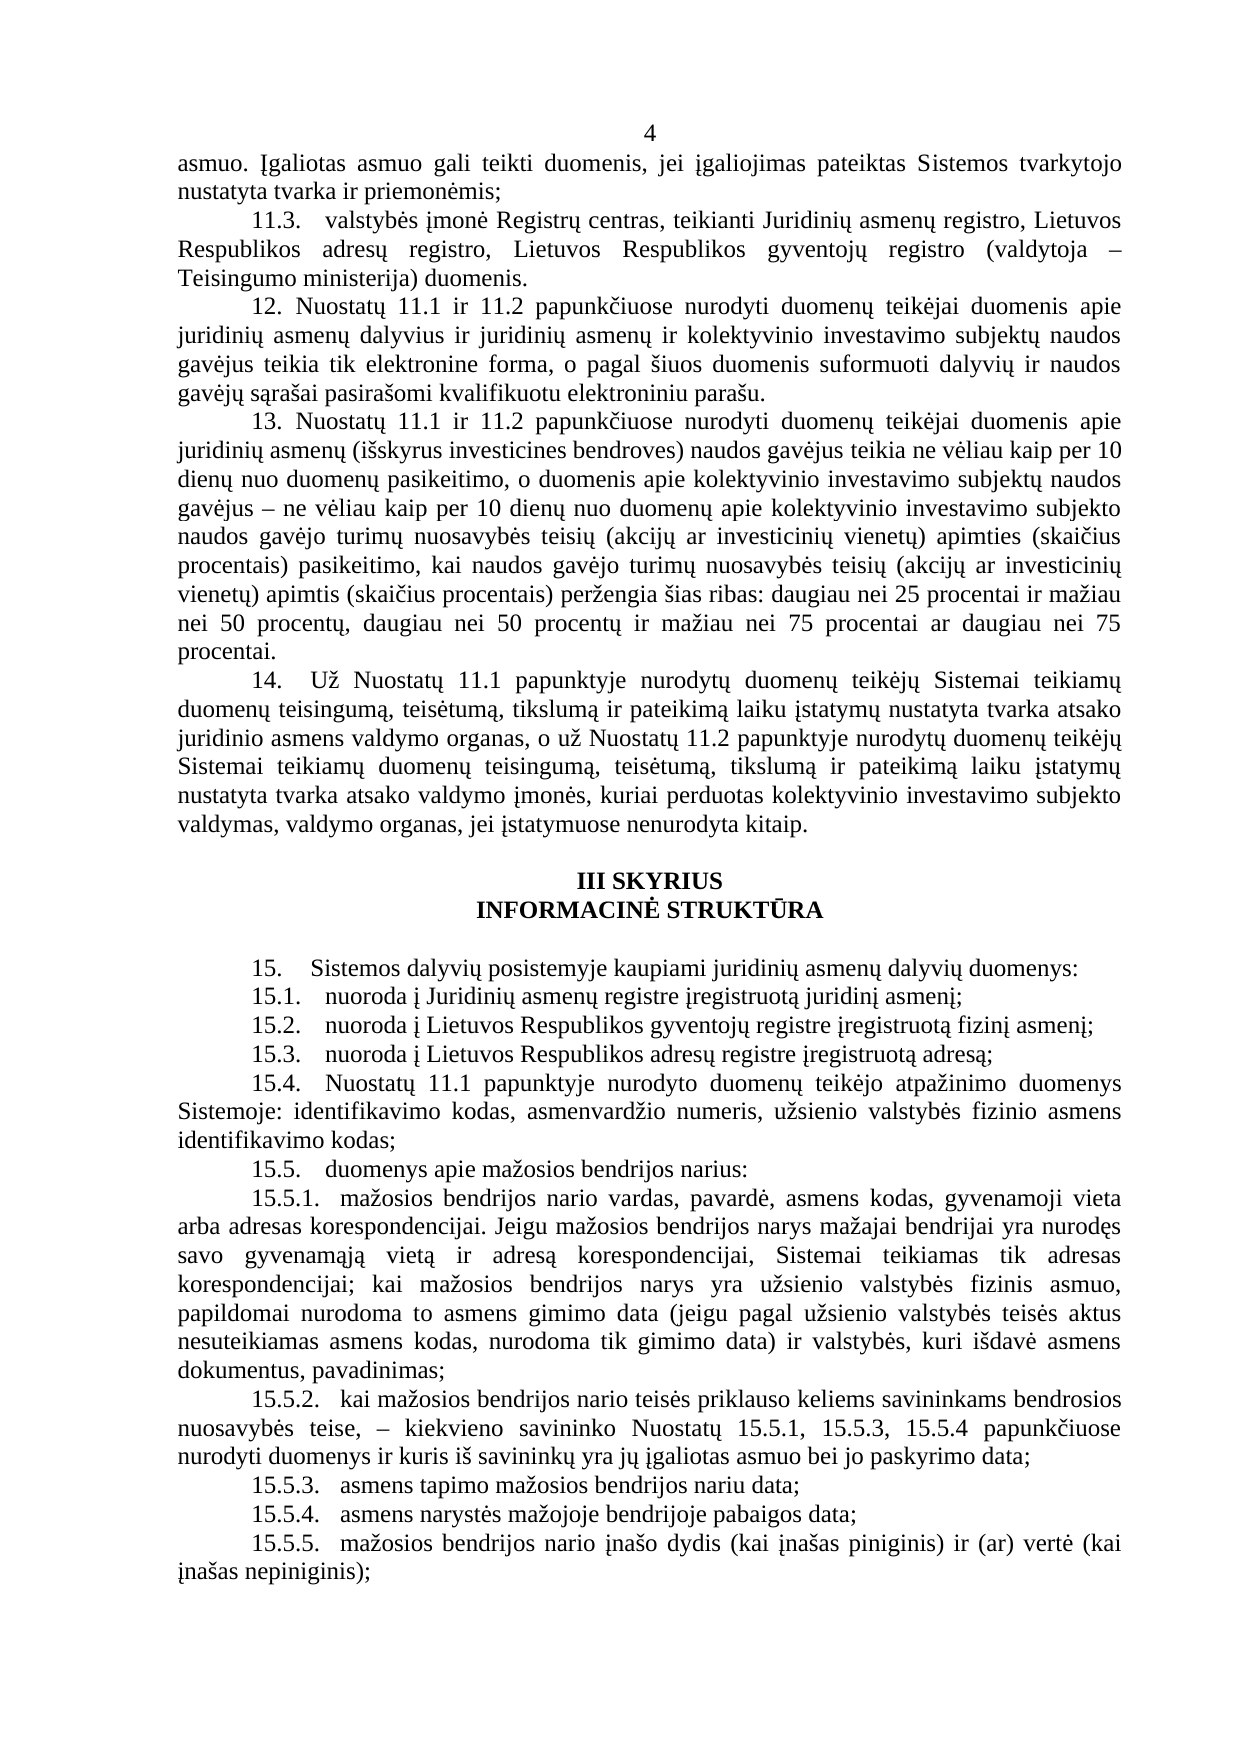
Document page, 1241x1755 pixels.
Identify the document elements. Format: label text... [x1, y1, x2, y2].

text 14. Už Nuostatų 11.1 papunktyje nurodytų duomenų teikėjų Sistemai teikiamų duomenų teisingumą, teisėtumą, tikslumą ir pateikimą laiku įstatymų nustatyta tvarka atsako juridinio asmens valdymo organas, o už Nuostatų 11.2 papunktyje nurodytų duomenų teikėjų Sistemai teikiamų duomenų teisingumą, teisėtumą, tikslumą ir pateikimą laiku įstatymų nustatyta tvarka atsako valdymo įmonės, kuriai perduotas kolektyvinio investavimo subjekto valdymas, valdymo organas, jei įstatymuose nenurodyta kitaip. [177, 665, 1122, 838]
text 15.5.5. mažosios bendrijos nario įnašo dydis (kai įnašas piniginis) ir (ar) vertė (kai įnašas nepiniginis); [177, 1528, 1122, 1585]
text 15.5.2. kai mažosios bendrijos nario teisės priklauso keliems savininkams bendrosios nuosavybės teise, – kiekvieno savininko Nuostatų 15.5.1, 15.5.3, 15.5.4 papunkčiuose nurodyti duomenys ir kuris iš savininkų yra jų įgaliotas asmuo bei jo paskyrimo data; [177, 1384, 1122, 1470]
text 15.2. nuoroda į Lietuvos Respublikos gyventojų registre įregistruotą fizinį asmenį; [177, 1010, 1122, 1039]
text 13. Nuostatų 11.1 ir 11.2 papunkčiuose nurodyti duomenų teikėjai duomenis apie juridinių asmenų (išskyrus investicines bendroves) naudos gavėjus teikia ne vėliau kaip per 10 dienų nuo duomenų pasikeitimo, o duomenis apie kolektyvinio investavimo subjektų naudos gavėjus – ne vėliau kaip per 10 dienų nuo duomenų apie kolektyvinio investavimo subjekto naudos gavėjo turimų nuosavybės teisių (akcijų ar investicinių vienetų) apimties (skaičius procentais) pasikeitimo, kai naudos gavėjo turimų nuosavybės teisių (akcijų ar investicinių vienetų) apimtis (skaičius procentais) peržengia šias ribas: daugiau nei 25 procentai ir mažiau nei 50 procentų, daugiau nei 50 procentų ir mažiau nei 75 procentai ar daugiau nei 75 procentai. [177, 406, 1122, 665]
text INFORMACINĖ STRUKTŪRA [177, 895, 1122, 924]
text 15. Sistemos dalyvių posistemyje kaupiami juridinių asmenų dalyvių duomenys: [177, 953, 1122, 981]
text III SKYRIUS [177, 866, 1122, 895]
text 15.1. nuoroda į Juridinių asmenų registre įregistruotą juridinį asmenį; [177, 981, 1122, 1010]
text 15.3. nuoroda į Lietuvos Respublikos adresų registre įregistruotą adresą; [177, 1039, 1122, 1068]
text 15.5.1. mažosios bendrijos nario vardas, pavardė, asmens kodas, gyvenamoji vieta arba adresas korespondencijai. Jeigu mažosios bendrijos narys mažajai bendrijai yra nurodęs savo gyvenamąją vietą ir adresą korespondencijai, Sistemai teikiamas tik adresas korespondencijai; kai mažosios bendrijos narys yra užsienio valstybės fizinis asmuo, papildomai nurodoma to asmens gimimo data (jeigu pagal užsienio valstybės teisės aktus nesuteikiamas asmens kodas, nurodoma tik gimimo data) ir valstybės, kuri išdavė asmens dokumentus, pavadinimas; [177, 1183, 1122, 1384]
text asmuo. Įgaliotas asmuo gali teikti duomenis, jei įgaliojimas pateiktas Sistemos tvarkytojo nustatyta tvarka ir priemonėmis; [177, 148, 1122, 205]
text 15.5. duomenys apie mažosios bendrijos narius: [177, 1154, 1122, 1183]
text 15.4. Nuostatų 11.1 papunktyje nurodyto duomenų teikėjo atpažinimo duomenys Sistemoje: identifikavimo kodas, asmenvardžio numeris, užsienio valstybės fizinio asmens identifikavimo kodas; [177, 1068, 1122, 1154]
text 11.3. valstybės įmonė Registrų centras, teikianti Juridinių asmenų registro, Lietuvos Respublikos adresų registro, Lietuvos Respublikos gyventojų registro (valdytoja – Teisingumo ministerija) duomenis. [177, 205, 1122, 291]
text 15.5.3. asmens tapimo mažosios bendrijos nariu data; [177, 1470, 1122, 1499]
text 12. Nuostatų 11.1 ir 11.2 papunkčiuose nurodyti duomenų teikėjai duomenis apie juridinių asmenų dalyvius ir juridinių asmenų ir kolektyvinio investavimo subjektų naudos gavėjus teikia tik elektronine forma, o pagal šiuos duomenis suformuoti dalyvių ir naudos gavėjų sąrašai pasirašomi kvalifikuotu elektroniniu parašu. [177, 291, 1122, 406]
text 15.5.4. asmens narystės mažojoje bendrijoje pabaigos data; [177, 1499, 1122, 1528]
